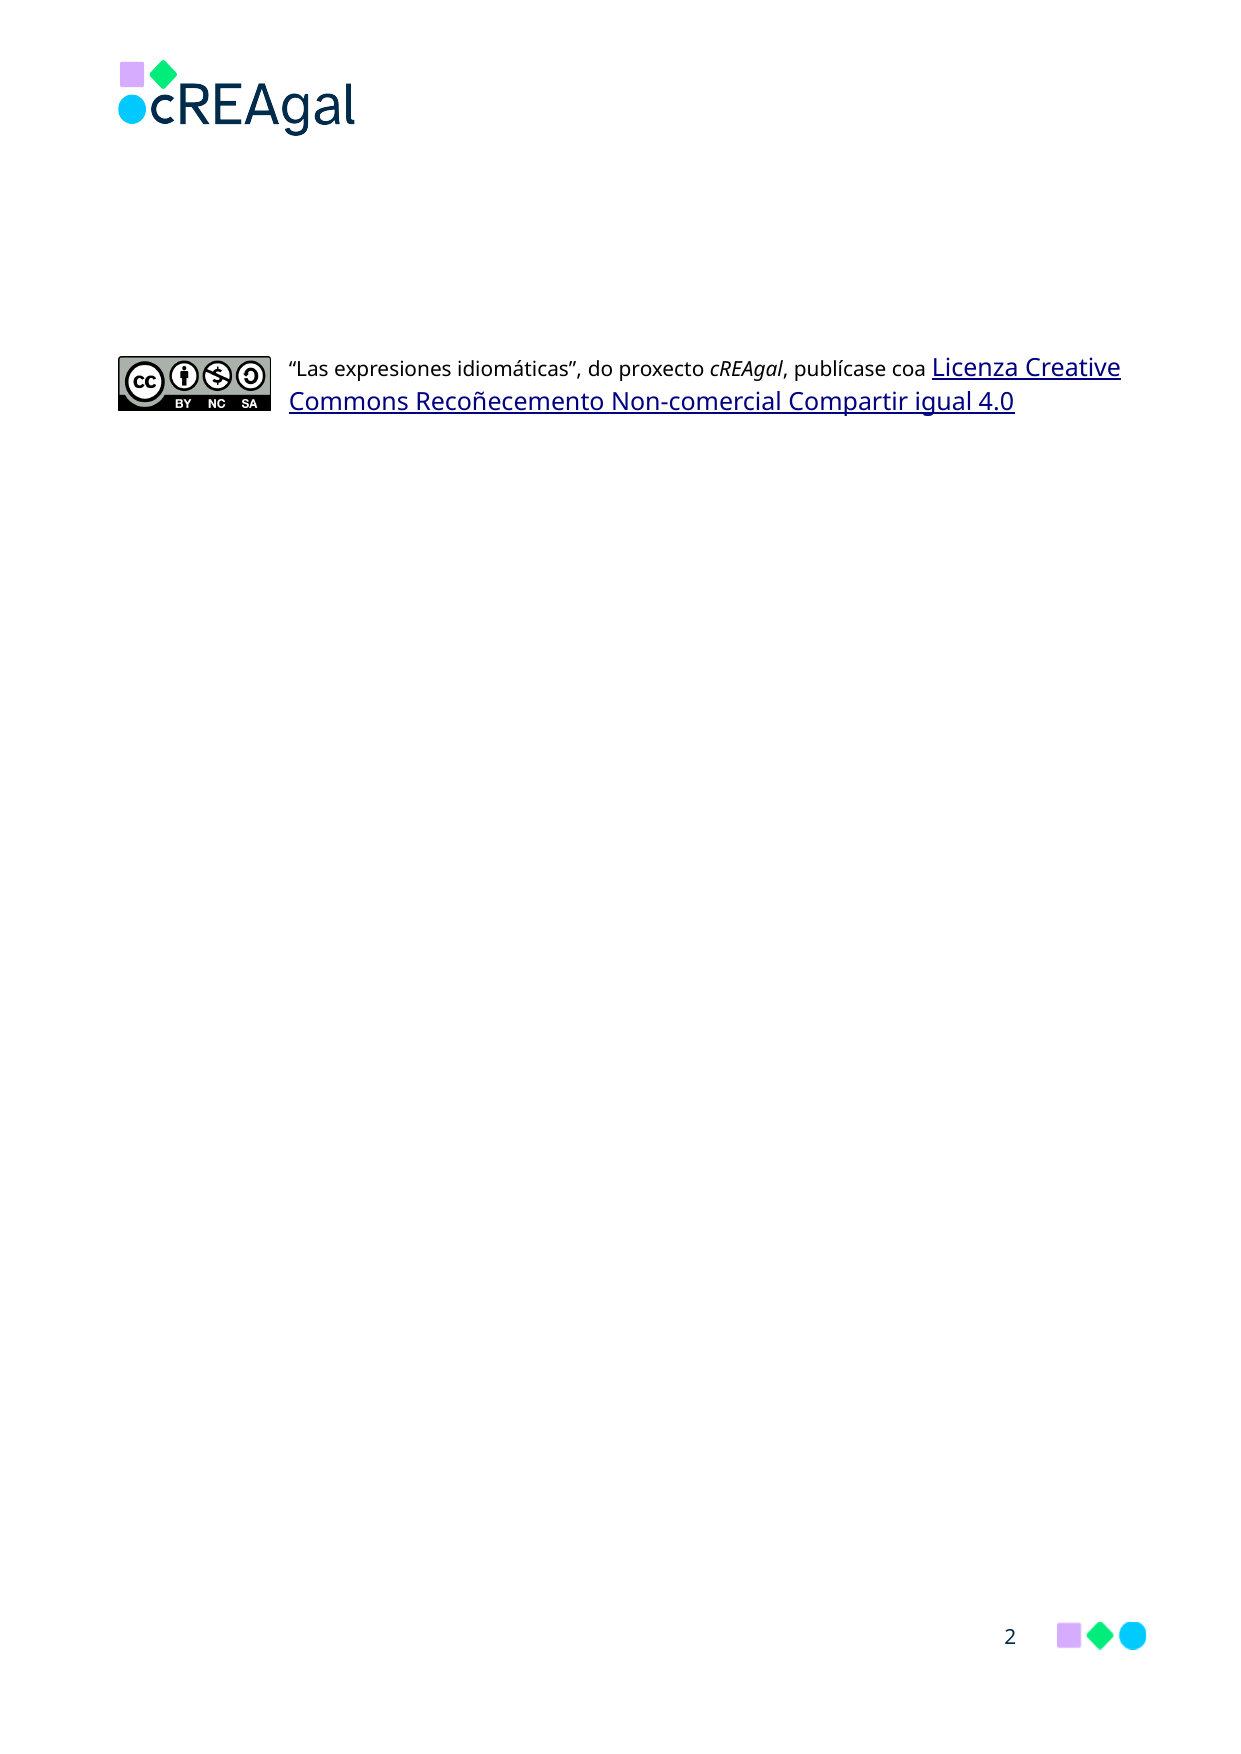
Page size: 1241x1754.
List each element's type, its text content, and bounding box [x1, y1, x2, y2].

picture [1140, 1622, 1147, 1632]
picture [118, 60, 355, 136]
picture [1057, 1622, 1130, 1650]
text “Las expresiones idiomáticas”, do proxecto cREAgal, publícase coa Licenza Creative Commons Recoñecemento Non-comercial Compartir igual 4.0 [118, 349, 1122, 418]
picture [1136, 1638, 1147, 1650]
picture [118, 356, 271, 411]
